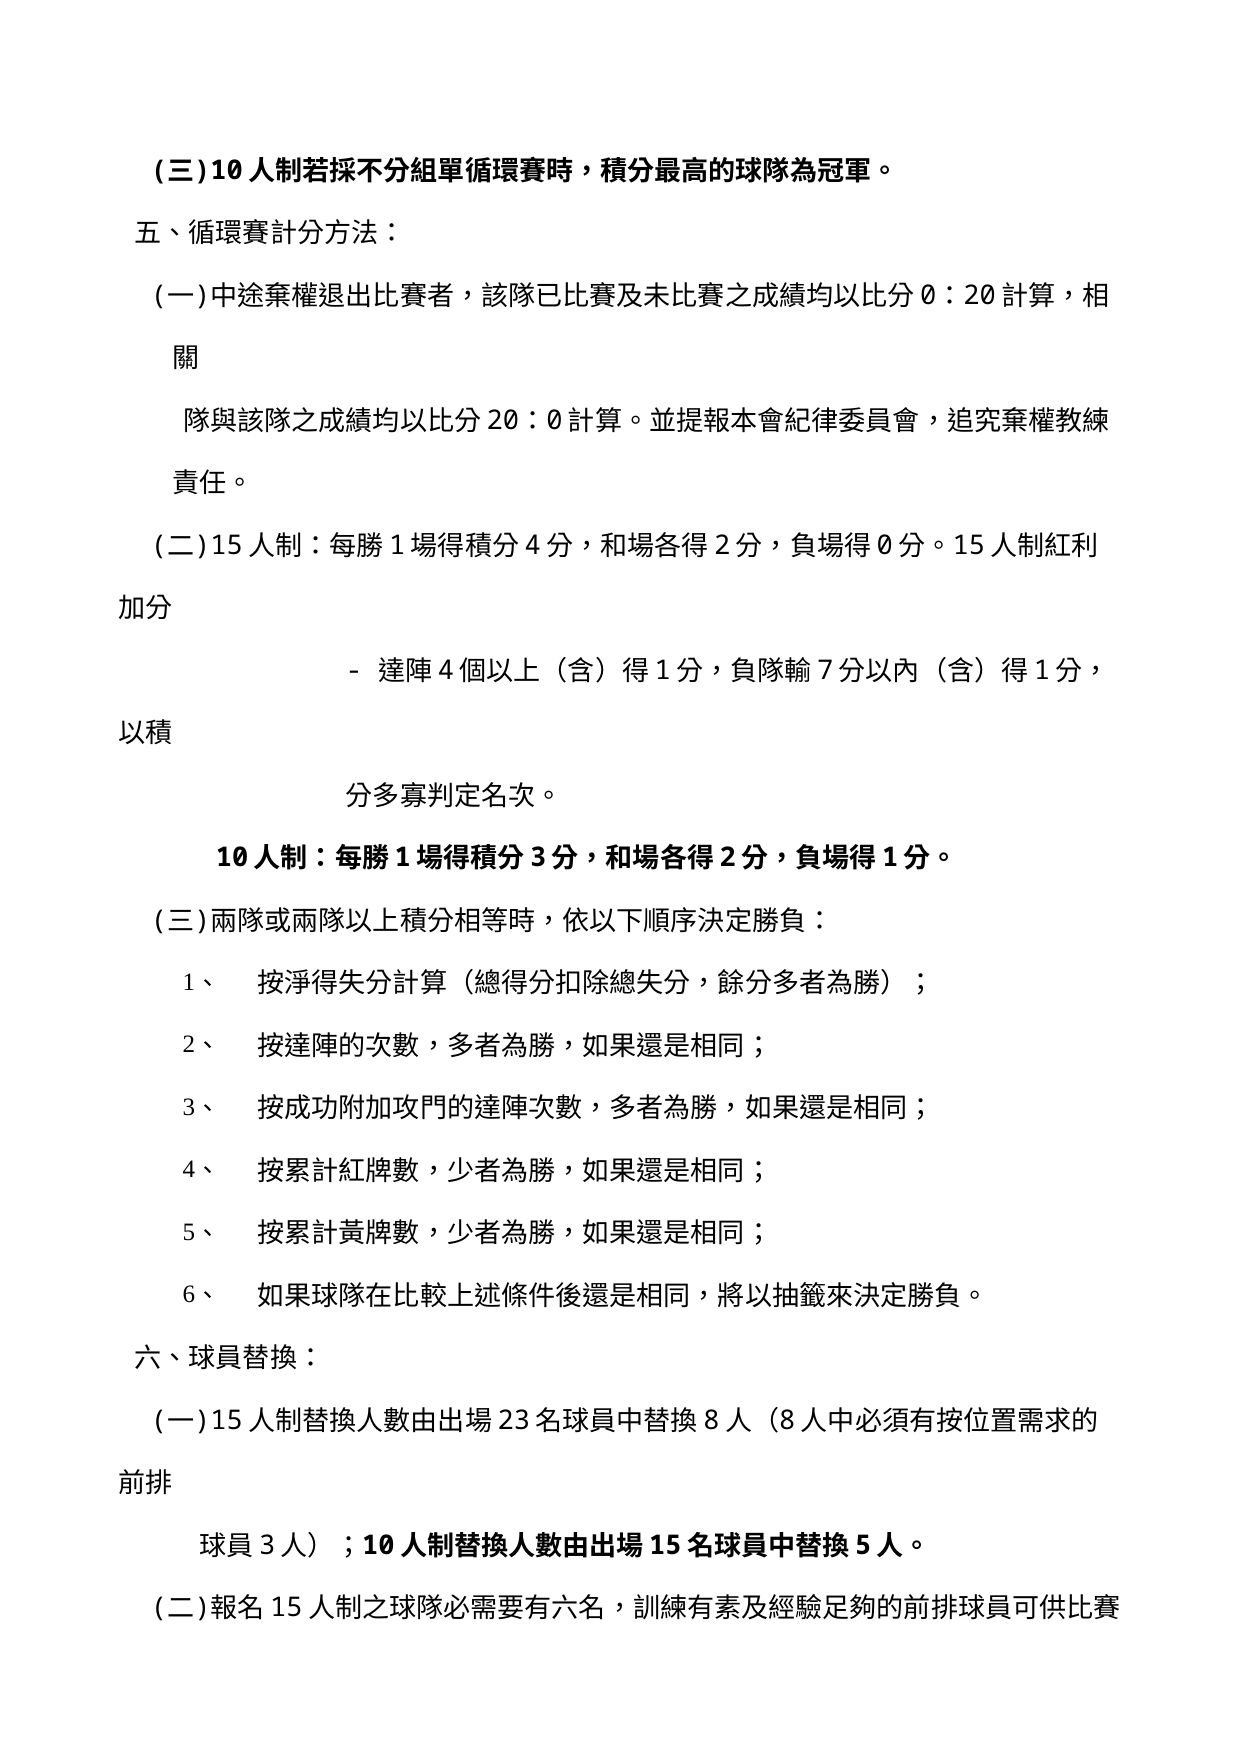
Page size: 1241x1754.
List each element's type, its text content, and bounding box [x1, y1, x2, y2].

text (一)中途棄權退出比賽者，該隊已比賽及未比賽之成績均以比分0：20計算，相關 [118, 252, 1122, 377]
text 分多寡判定名次。 [118, 752, 1122, 814]
text (二)報名15人制之球隊必需要有六名，訓練有素及經驗足夠的前排球員可供比賽 [118, 1564, 1122, 1627]
text 六、球員替換： [118, 1314, 1122, 1377]
text 五、循環賽計分方法： [118, 189, 1122, 252]
text 隊與該隊之成績均以比分20：0計算。並提報本會紀律委員會，追究棄權教練責任。 [118, 377, 1122, 502]
text 球員3人）；10人制替換人數由出場15名球員中替換5人。 [118, 1502, 1122, 1564]
text (一)15人制替換人數由出場23名球員中替換8人（8人中必須有按位置需求的前排 [118, 1377, 1122, 1502]
list 如果球隊在比較上述條件後還是相同，將以抽籤來決定勝負。 [182, 1252, 1122, 1314]
text (三)兩隊或兩隊以上積分相等時，依以下順序決定勝負： [118, 877, 1122, 939]
list 按達陣的次數，多者為勝，如果還是相同； [182, 1002, 1122, 1064]
text 10人制：每勝1場得積分3分，和場各得2分，負場得1分。 [118, 814, 1122, 877]
text (二)15人制：每勝1場得積分4分，和場各得2分，負場得0分。15人制紅利加分 [118, 502, 1122, 627]
list 按累計紅牌數，少者為勝，如果還是相同； [182, 1127, 1122, 1189]
list 按成功附加攻門的達陣次數，多者為勝，如果還是相同； [182, 1064, 1122, 1127]
text (三)10人制若採不分組單循環賽時，積分最高的球隊為冠軍。 [118, 127, 1122, 189]
text - 達陣4個以上（含）得1分，負隊輸7分以內（含）得1分，以積 [118, 627, 1122, 752]
list 按累計黃牌數，少者為勝，如果還是相同； [182, 1189, 1122, 1252]
list 按淨得失分計算（總得分扣除總失分，餘分多者為勝）； [182, 939, 1122, 1002]
